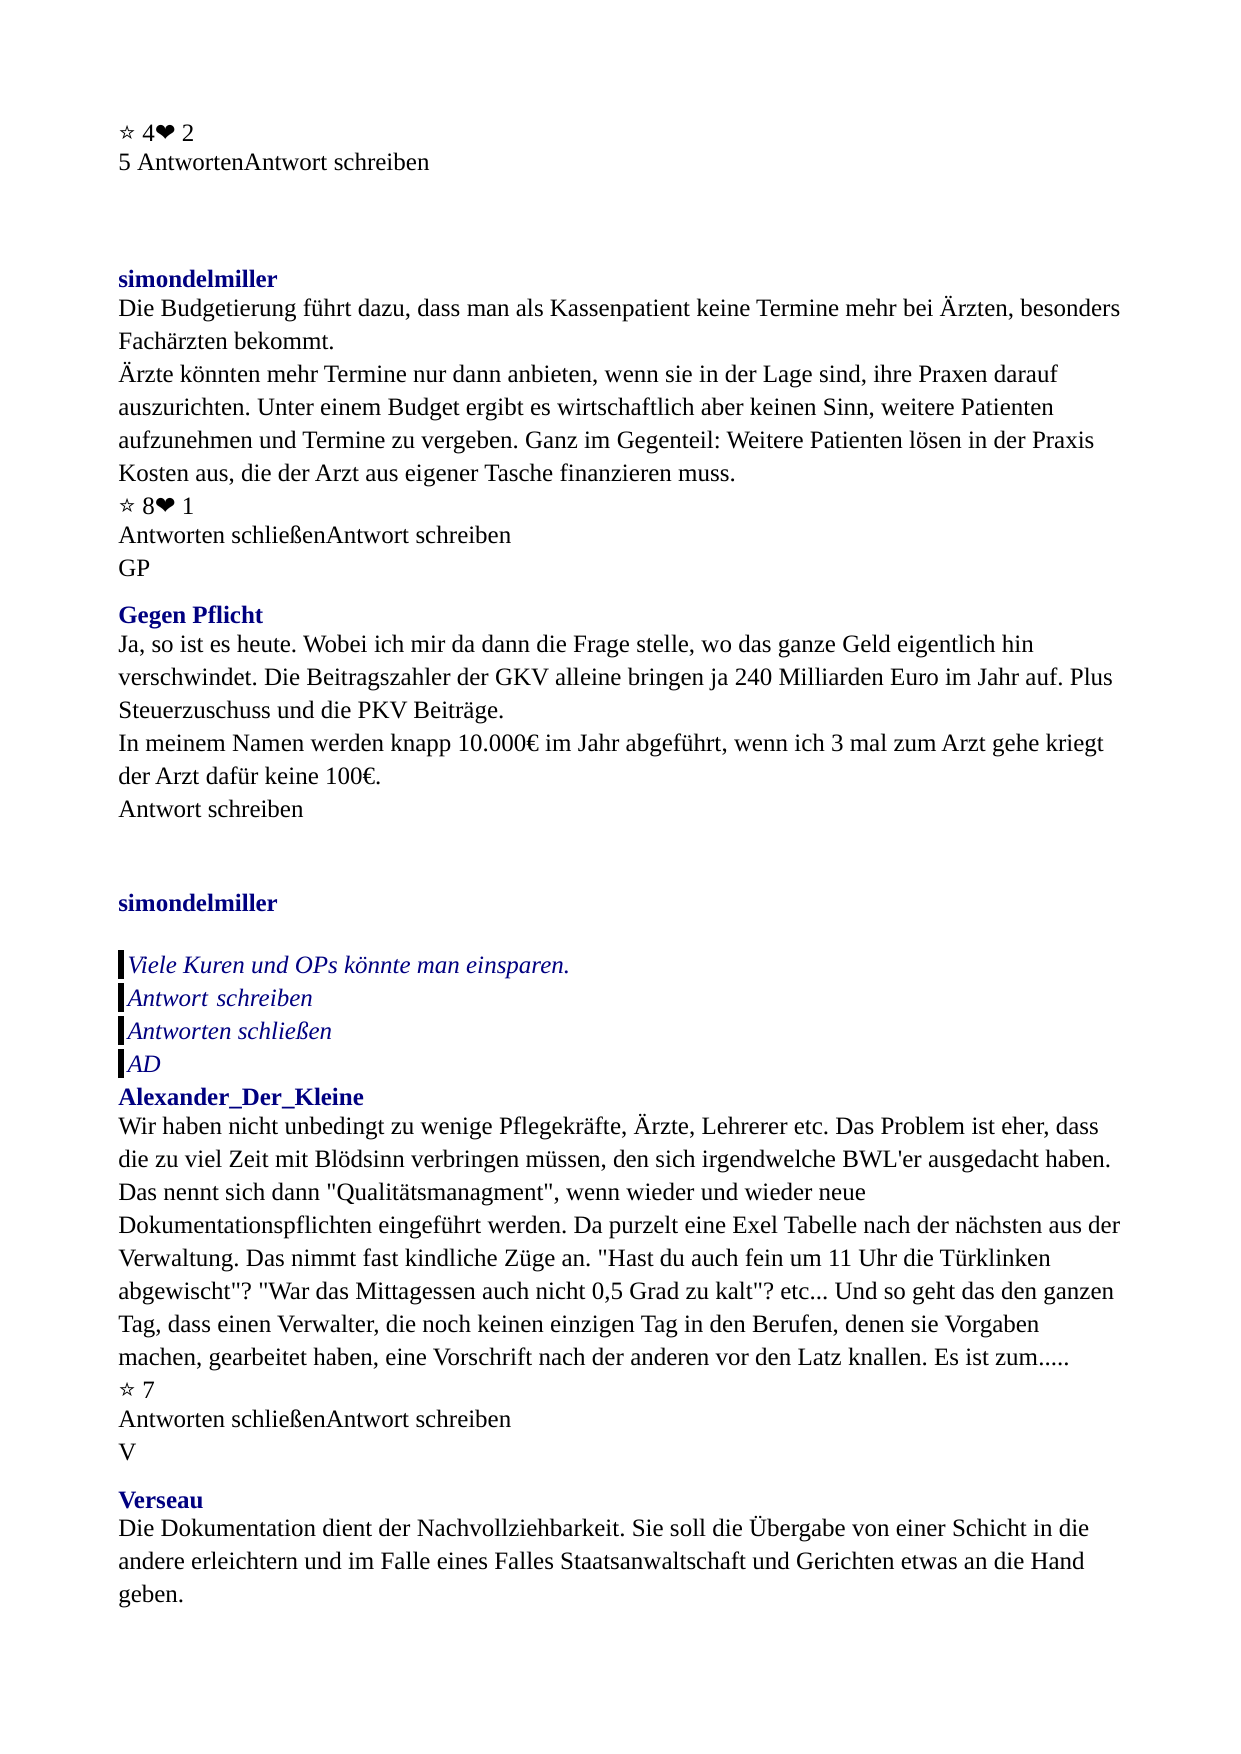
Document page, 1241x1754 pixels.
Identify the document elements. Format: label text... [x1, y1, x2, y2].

text Antwort schreiben [124, 983, 1122, 1012]
text Viele Kuren und OPs könnte man einsparen. [124, 950, 1122, 979]
text Ja, so ist es heute. Wobei ich mir da dann die Frage stelle, wo das ganze Geld eigentlich hin verschwindet. Die Beitragszahler der GKV alleine bringen ja 240 Milliarden Euro im Jahr auf. Plus Steuerzuschuss und die PKV Beiträge. [118, 629, 1122, 724]
subtitle Gegen Pflicht [118, 601, 1122, 629]
subtitle simondelmiller [118, 888, 1122, 917]
text GP [118, 553, 1122, 582]
text V [118, 1437, 1122, 1466]
text 5 AntwortenAntwort schreiben [118, 147, 1122, 176]
text Die Dokumentation dient der Nachvollziehbarkeit. Sie soll die Übergabe von einer Schicht in die andere erleichtern und im Falle eines Falles Staatsanwaltschaft und Gerichten etwas an die Hand geben. [118, 1513, 1122, 1608]
text Antworten schließenAntwort schreiben [118, 1404, 1122, 1433]
text ⭐️ 8❤️ 1 [118, 491, 1122, 520]
text Ärzte könnten mehr Termine nur dann anbieten, wenn sie in der Lage sind, ihre Praxen darauf auszurichten. Unter einem Budget ergibt es wirtschaftlich aber keinen Sinn, weitere Patienten aufzunehmen und Termine zu vergeben. Ganz im Gegenteil: Weitere Patienten lösen in der Praxis Kosten aus, die der Arzt aus eigener Tasche finanzieren muss. [118, 359, 1122, 487]
text ⭐️ 4❤️ 2 [118, 118, 1122, 147]
subtitle Verseau [118, 1485, 1122, 1513]
text Antworten schließen [124, 1016, 1122, 1045]
text Antworten schließenAntwort schreiben [118, 520, 1122, 549]
subtitle Alexander_Der_Kleine [118, 1082, 1122, 1111]
text ⭐️ 7 [118, 1375, 1122, 1404]
text Wir haben nicht unbedingt zu wenige Pflegekräfte, Ärzte, Lehrerer etc. Das Problem ist eher, dass die zu viel Zeit mit Blödsinn verbringen müssen, den sich irgendwelche BWL'er ausgedacht haben. Das nennt sich dann "Qualitätsmanagment", wenn wieder und wieder neue Dokumentationspflichten eingeführt werden. Da purzelt eine Exel Tabelle nach der nächsten aus der Verwaltung. Das nimmt fast kindliche Züge an. "Hast du auch fein um 11 Uhr die Türklinken abgewischt"? "War das Mittagessen auch nicht 0,5 Grad zu kalt"? etc... Und so geht das den ganzen Tag, dass einen Verwalter, die noch keinen einzigen Tag in den Berufen, denen sie Vorgaben machen, gearbeitet haben, eine Vorschrift nach der anderen vor den Latz knallen. Es ist zum..... [118, 1111, 1122, 1371]
text Antwort schreiben [118, 794, 1122, 823]
text AD [124, 1049, 1122, 1078]
text Die Budgetierung führt dazu, dass man als Kassenpatient keine Termine mehr bei Ärzten, besonders Fachärzten bekommt. [118, 293, 1122, 355]
subtitle simondelmiller [118, 264, 1122, 293]
text In meinem Namen werden knapp 10.000€ im Jahr abgeführt, wenn ich 3 mal zum Arzt gehe kriegt der Arzt dafür keine 100€. [118, 728, 1122, 790]
